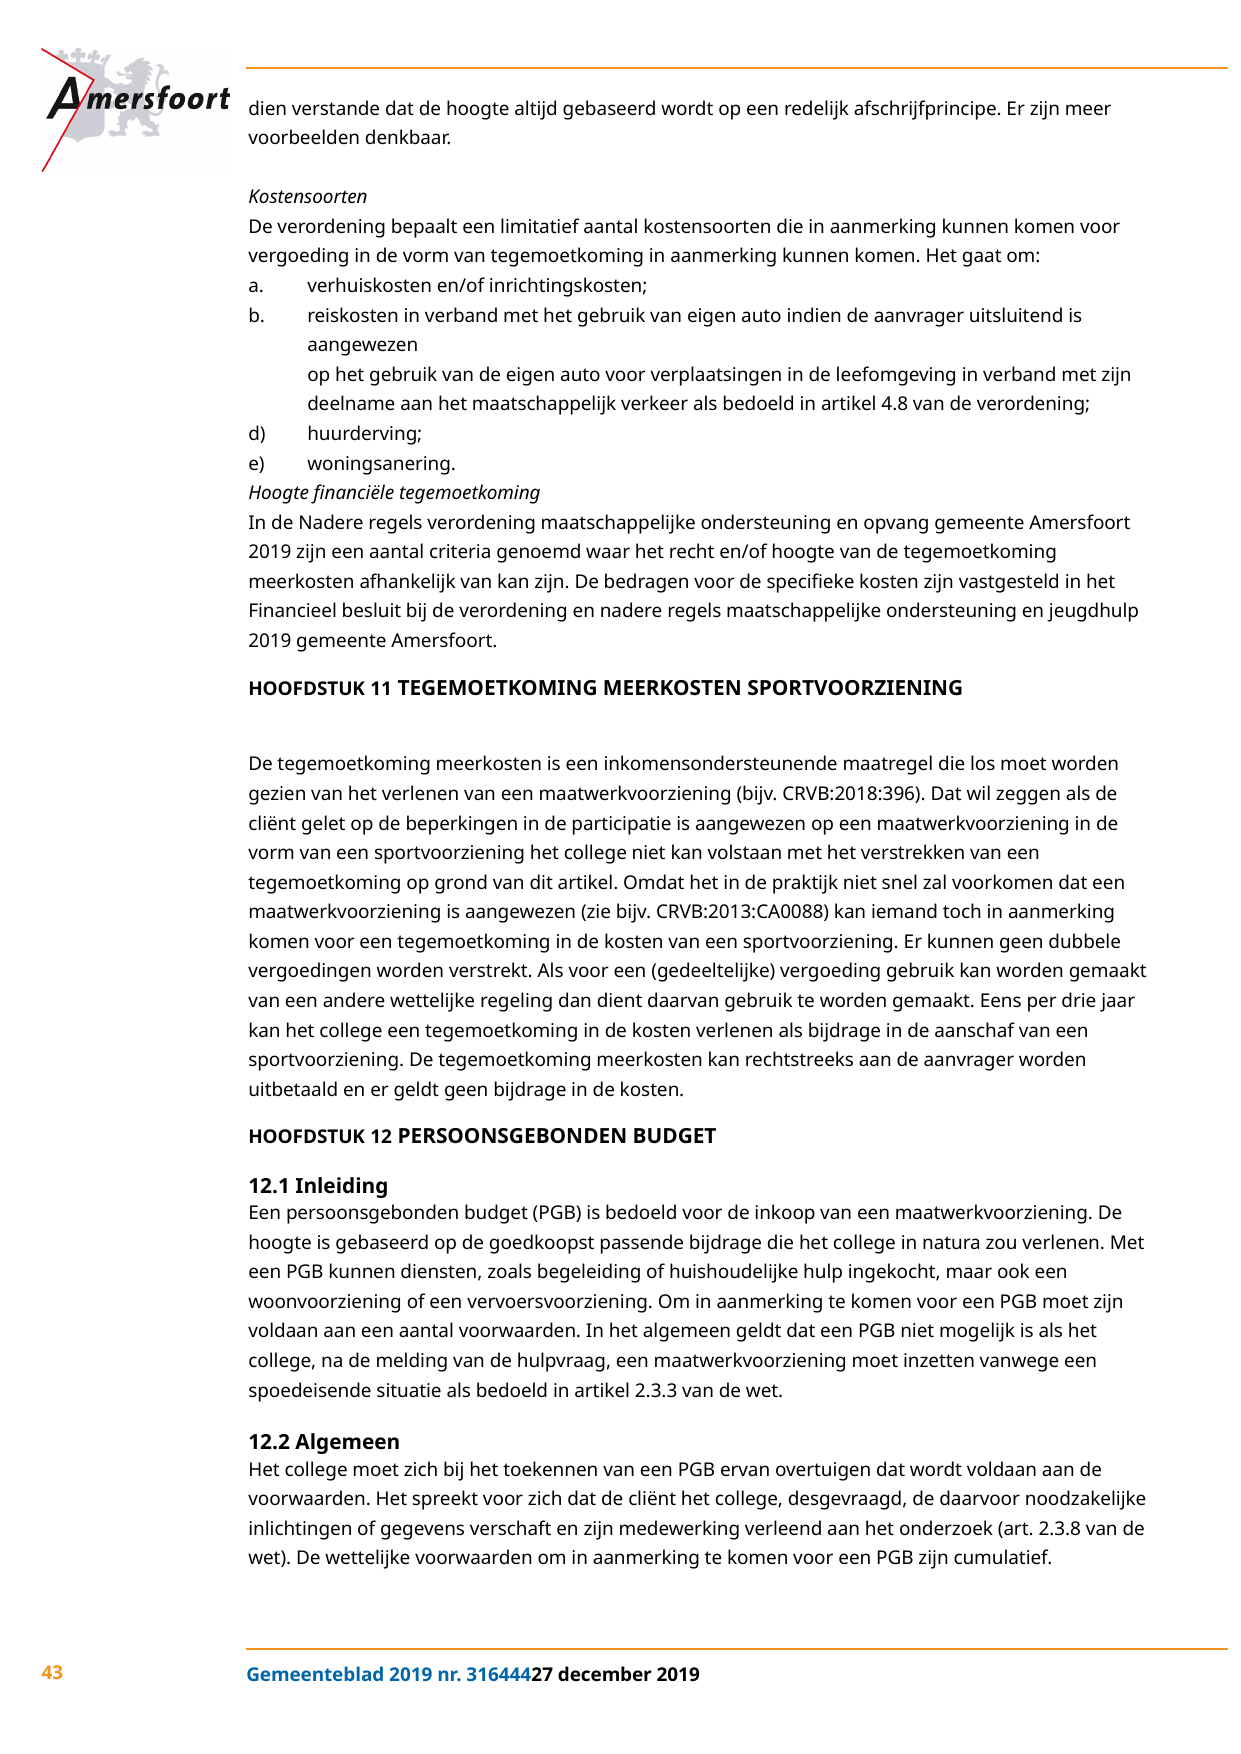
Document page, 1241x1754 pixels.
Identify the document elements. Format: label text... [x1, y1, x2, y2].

text De tegemoetkoming meerkosten is een inkomensondersteunende maatregel die los moet worden gezien van het verlenen van een maatwerkvoorziening (bijv. CRVB:2018:396). Dat wil zeggen als de cliënt gelet op de beperkingen in de participatie is aangewezen op een maatwerkvoorziening in de vorm van een sportvoorziening het college niet kan volstaan met het verstrekken van een tegemoetkoming op grond van dit artikel. Omdat het in de praktijk niet snel zal voorkomen dat een maatwerkvoorziening is aangewezen (zie bijv. CRVB:2013:CA0088) kan iemand toch in aanmerking komen voor een tegemoetkoming in de kosten van een sportvoorziening. Er kunnen geen dubbele vergoedingen worden verstrekt. Als voor een (gedeeltelijke) vergoeding gebruik kan worden gemaakt van een andere wettelijke regeling dan dient daarvan gebruik te worden gemaakt. Eens per drie jaar kan het college een tegemoetkoming in de kosten verlenen als bijdrage in de aanschaf van een sportvoorziening. De tegemoetkoming meerkosten kan rechtstreeks aan de aanvrager worden uitbetaald en er geldt geen bijdrage in de kosten. [248, 751, 1152, 1102]
text HOOFDSTUK 12 PERSOONSGEBONDEN BUDGET [248, 1122, 1152, 1150]
text De verordening bepaalt een limitatief aantal kostensoorten die in aanmerking kunnen komen voor vergoeding in de vorm van tegemoetkoming in aanmerking kunnen komen. Het gaat om: [248, 213, 1152, 268]
text In de Nadere regels verordening maatschappelijke ondersteuning en opvang gemeente Amersfoort 2019 zijn een aantal criteria genoemd waar het recht en/of hoogte van de tegemoetkoming meerkosten afhankelijk van kan zijn. De bedragen voor de specifieke kosten zijn vastgesteld in het Financieel besluit bij de verordening en nadere regels maatschappelijke ondersteuning en jeugdhulp 2019 gemeente Amersfoort. [248, 509, 1152, 653]
text Een persoonsgebonden budget (PGB) is bedoeld voor de inkoop van een maatwerkvoorziening. De hoogte is gebaseerd op de goedkoopst passende bijdrage die het college in natura zou verlenen. Met een PGB kunnen diensten, zoals begeleiding of huishoudelijke hulp ingekocht, maar ook een woonvoorziening of een vervoersvoorziening. Om in aanmerking te komen voor een PGB moet zijn voldaan aan een aantal voorwaarden. In het algemeen geldt dat een PGB niet mogelijk is als het college, na de melding van de hulpvraag, een maatwerkvoorziening moet inzetten vanwege een spoedeisende situatie als bedoeld in artikel 2.3.3 van de wet. [248, 1199, 1152, 1403]
picture [41, 47, 231, 172]
text Kostensoorten [248, 183, 1152, 209]
text 12.2 Algemeen [248, 1427, 1152, 1456]
text Het college moet zich bij het toekennen van een PGB ervan overtuigen dat wordt voldaan aan de voorwaarden. Het spreekt voor zich dat de cliënt het college, desgevraagd, de daarvoor noodzakelijke inlichtingen of gegevens verschaft en zijn medewerking verleend aan het onderzoek (art. 2.3.8 van de wet). De wettelijke voorwaarden om in aanmerking te komen voor een PGB zijn cumulatief. [248, 1456, 1152, 1570]
list verhuiskosten en/of inrichtingskosten; [248, 272, 1152, 298]
list reiskosten in verband met het gebruik van eigen auto indien de aanvrager uitsluitend is aangewezen [248, 302, 1152, 357]
text dien verstande dat de hoogte altijd gebaseerd wordt op een redelijk afschrijfprincipe. Er zijn meer voorbeelden denkbaar. [248, 95, 1152, 150]
text HOOFDSTUK 11 TEGEMOETKOMING MEERKOSTEN SPORTVOORZIENING [248, 673, 1152, 701]
list huurderving; [248, 420, 1152, 446]
list woningsanering. [248, 450, 1152, 476]
text 12.1 Inleiding [248, 1171, 1152, 1199]
list op het gebruik van de eigen auto voor verplaatsingen in de leefomgeving in verband met zijn deelname aan het maatschappelijk verkeer als bedoeld in artikel 4.8 van de verordening; [248, 361, 1152, 416]
text Hoogte financiële tegemoetkoming [248, 479, 1152, 505]
